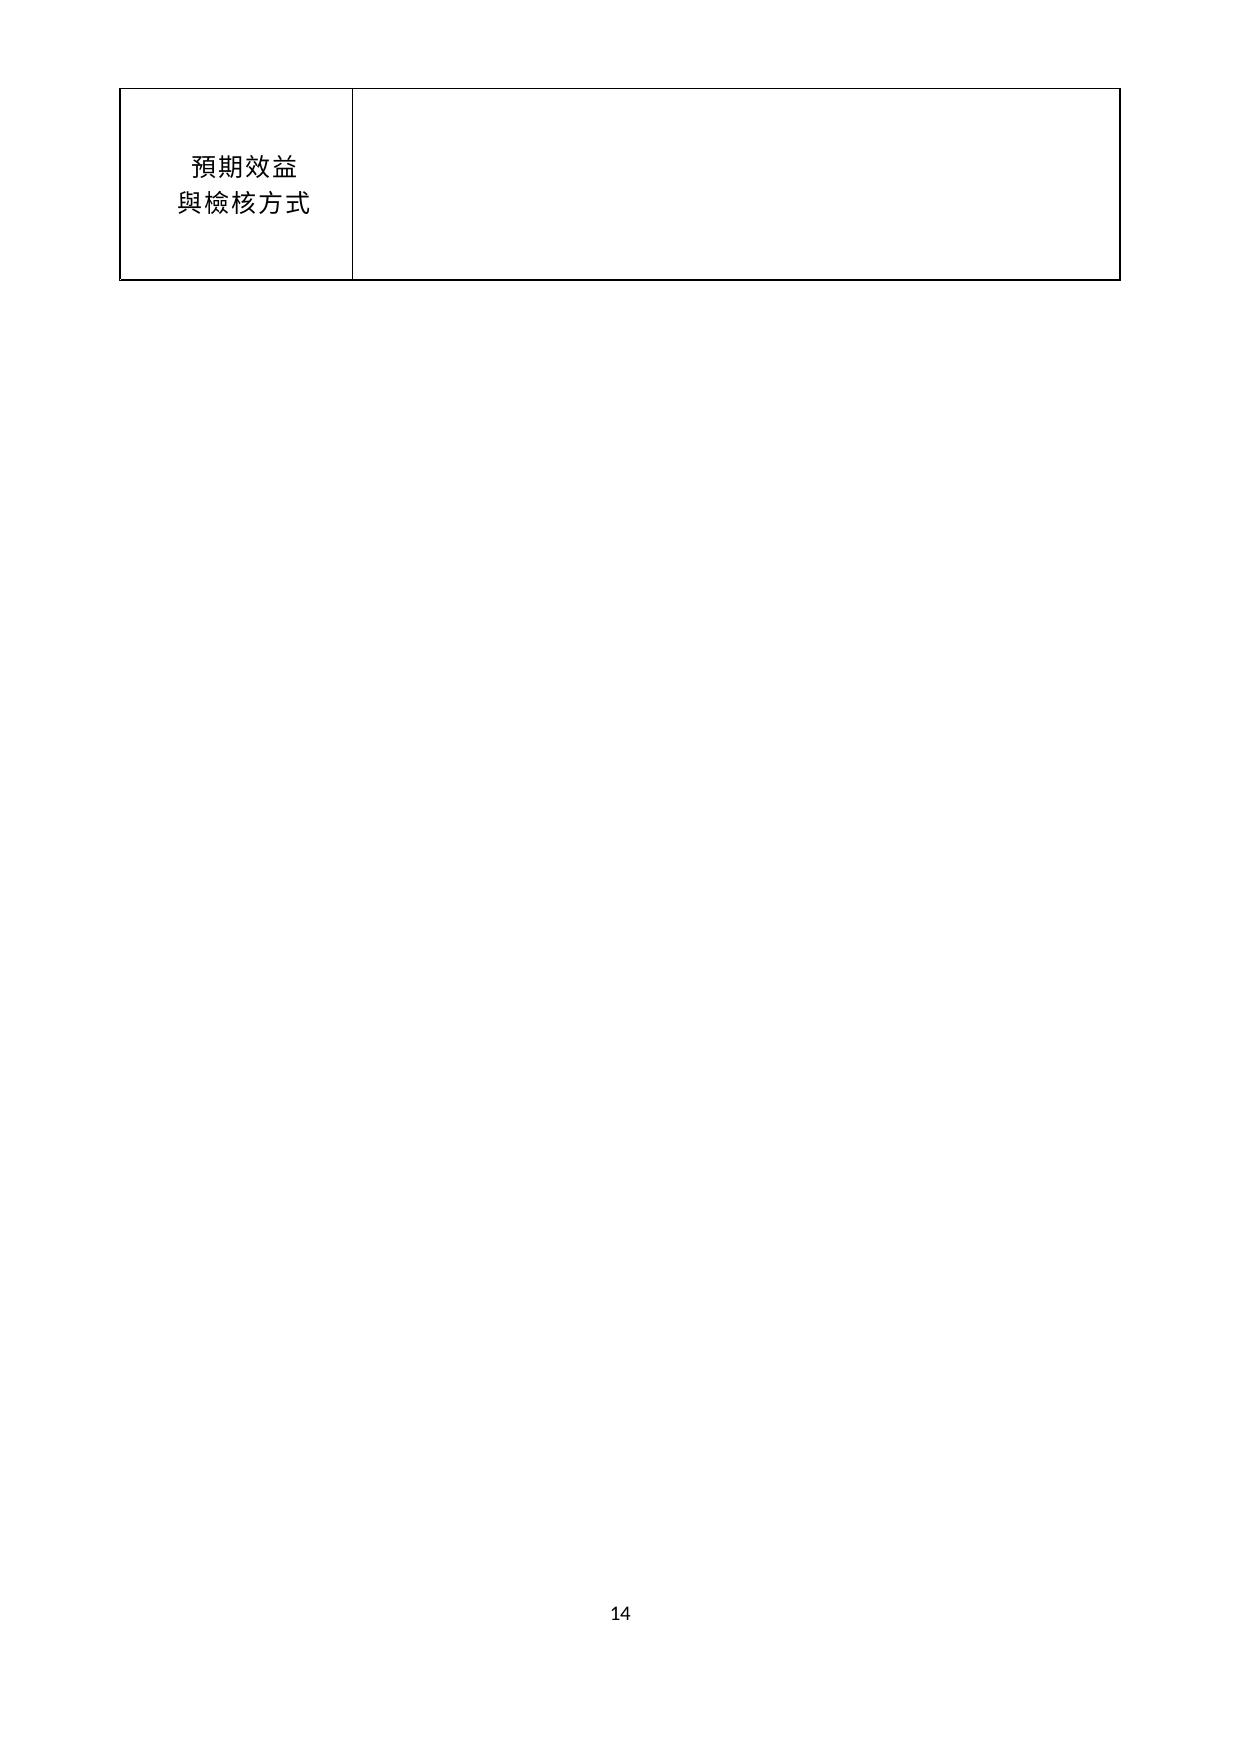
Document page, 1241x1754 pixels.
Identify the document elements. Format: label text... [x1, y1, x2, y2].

table_cell 預期效益 與檢核方式 [121, 89, 352, 279]
table_cell [353, 89, 1119, 279]
